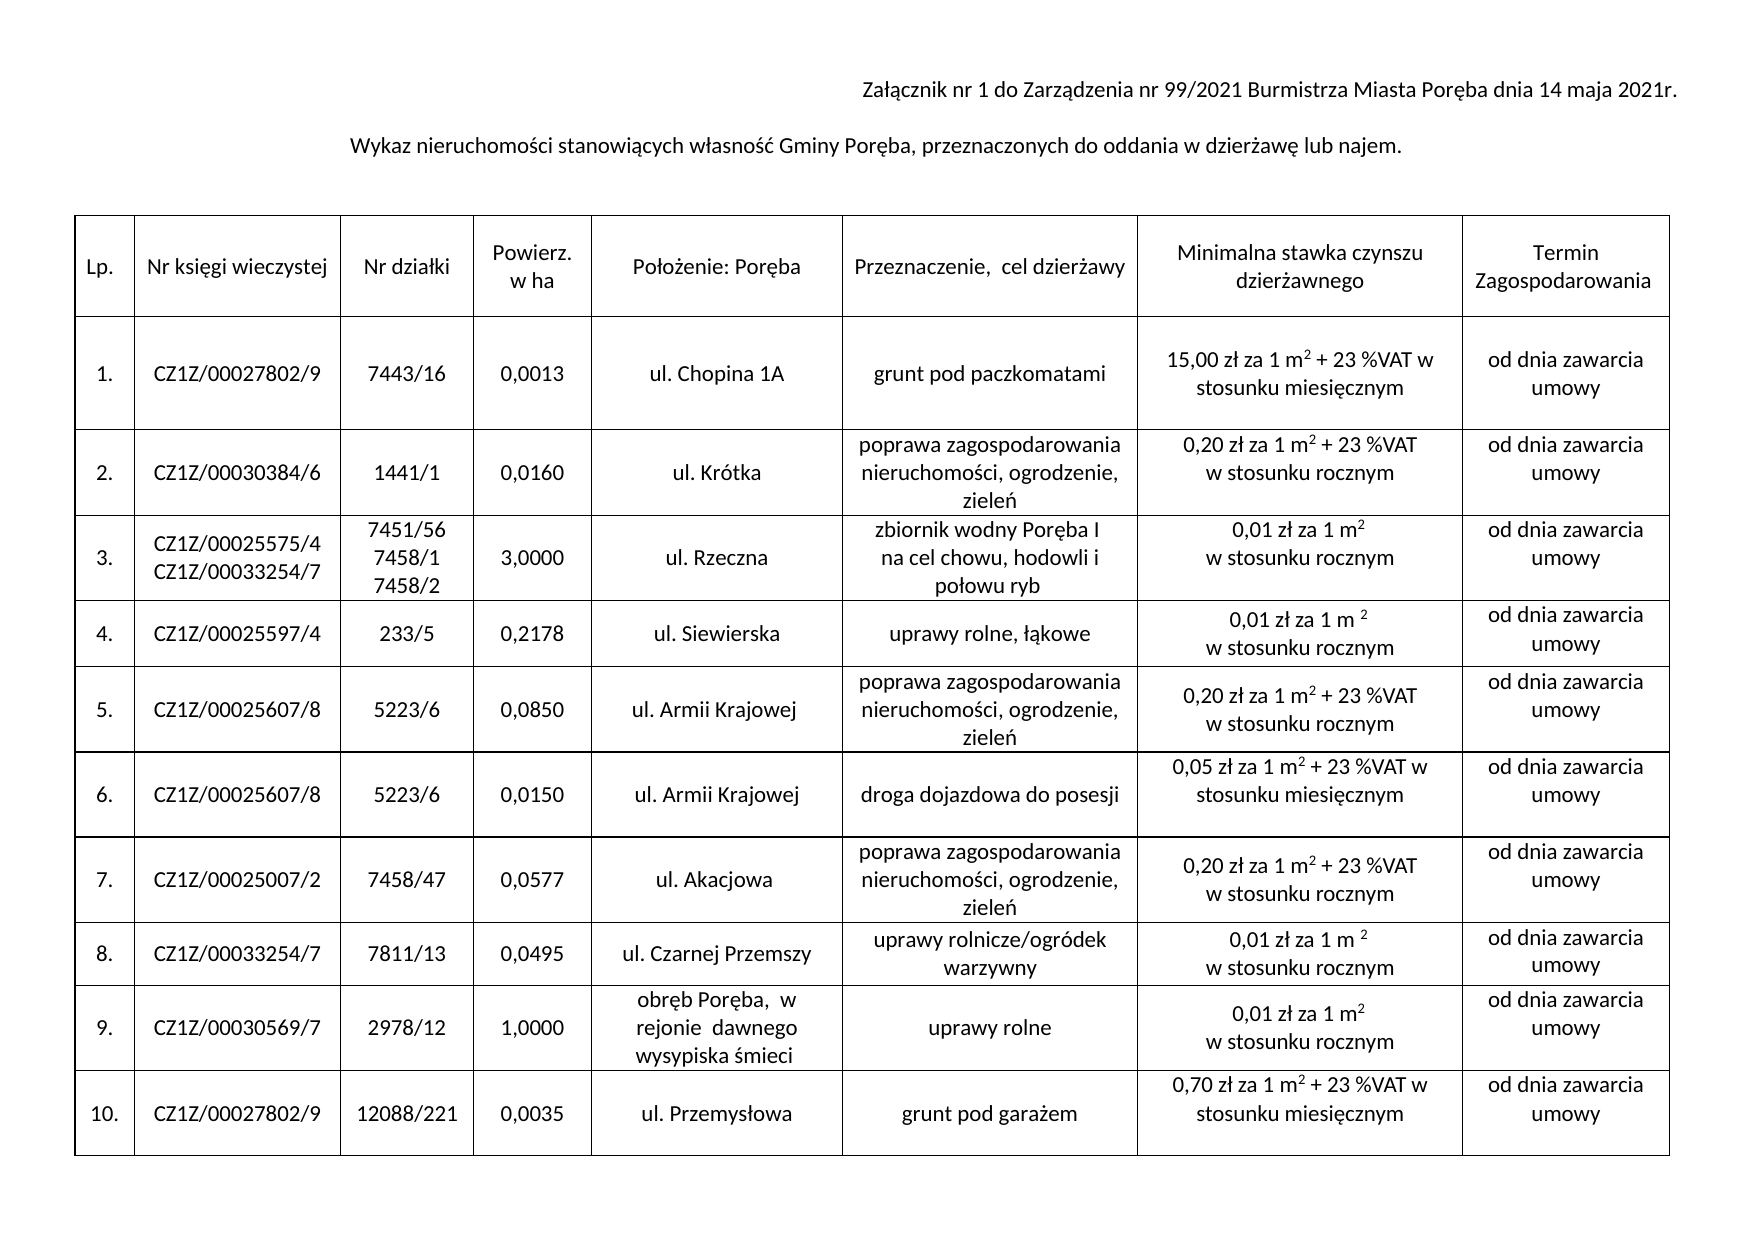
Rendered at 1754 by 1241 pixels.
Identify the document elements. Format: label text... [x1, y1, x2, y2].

table_cell ul. Krótka [592, 430, 842, 514]
table_cell obręb Poręba, w rejonie dawnego wysypiska śmieci [592, 986, 842, 1069]
table_cell od dnia zawarcia umowy [1463, 516, 1669, 599]
table_cell 7458/47 [341, 838, 473, 922]
table_cell 2. [76, 430, 134, 514]
table_cell 7451/56 7458/1 7458/2 [341, 516, 473, 599]
table_cell CZ1Z/00025607/8 [135, 753, 340, 836]
table_cell droga dojazdowa do posesji [843, 753, 1137, 836]
table_cell 15,00 zł za 1 m2 + 23 %VAT w stosunku miesięcznym [1451, 317, 1462, 429]
table_cell 7811/13 [341, 923, 473, 984]
table_cell CZ1Z/00025597/4 [135, 601, 340, 666]
table_cell 5223/6 [341, 753, 473, 836]
table_cell CZ1Z/00027802/9 [135, 1071, 340, 1155]
table_cell 3,0000 [474, 516, 591, 599]
table_cell 0,01 zł za 1 m 2 w stosunku rocznym [1138, 601, 1462, 666]
table_cell grunt pod paczkomatami [843, 317, 1137, 429]
table_header Nr działki [341, 216, 473, 316]
table_cell ul. Czarnej Przemszy [592, 923, 842, 984]
table_header Przeznaczenie, cel dzierżawy [843, 216, 1137, 316]
table_cell 0,01 zł za 1 m2 w stosunku rocznym [1138, 986, 1462, 1069]
table_cell 2978/12 [341, 986, 473, 1069]
table_cell 0,0160 [474, 430, 591, 514]
table_cell uprawy rolne [843, 986, 1137, 1069]
table_cell ul. Rzeczna [592, 516, 842, 599]
table_cell 12088/221 [341, 1071, 473, 1155]
table_cell ul. Armii Krajowej [592, 667, 842, 751]
table_cell 1441/1 [341, 430, 473, 514]
table_cell od dnia zawarcia umowy [1463, 430, 1669, 514]
table_cell 0,0577 [474, 838, 591, 922]
table_cell 4. [76, 601, 134, 666]
table_header Minimalna stawka czynszu dzierżawnego [1138, 216, 1462, 316]
table_cell 0,01 zł za 1 m2 w stosunku rocznym [1451, 516, 1462, 599]
table_cell CZ1Z/00030384/6 [135, 430, 340, 514]
text Załącznik nr 1 do Zarządzenia nr 99/2021 Burmistrza Miasta Poręba dnia 14 maja 2021r. [75, 75, 1679, 103]
table_cell 0,01 zł za 1 m 2 w stosunku rocznym [1138, 923, 1462, 984]
table_cell 0,20 zł za 1 m2 + 23 %VAT w stosunku rocznym [1138, 838, 1462, 922]
table_cell CZ1Z/00027802/9 [135, 317, 340, 429]
table_cell CZ1Z/00025607/8 [135, 667, 340, 751]
table_cell ul. Armii Krajowej [592, 753, 842, 836]
table_cell 1,0000 [474, 986, 591, 1069]
table_cell 1. [76, 317, 134, 429]
table_cell ul. Siewierska [592, 601, 842, 666]
table_cell uprawy rolnicze/ogródek warzywny [843, 923, 1137, 984]
table_cell 0,0035 [474, 1071, 591, 1155]
table_cell 3. [76, 516, 134, 599]
table_cell 10. [76, 1071, 134, 1155]
table_cell od dnia zawarcia umowy [1463, 753, 1669, 836]
table_cell od dnia zawarcia umowy [1463, 667, 1669, 751]
table_cell od dnia zawarcia umowy [1463, 923, 1669, 984]
table_cell 0,20 zł za 1 m2 + 23 %VAT w stosunku rocznym [1138, 430, 1462, 514]
table_cell 0,2178 [474, 601, 591, 666]
table_cell grunt pod garażem [843, 1071, 1137, 1155]
table_cell 0,0013 [474, 317, 591, 429]
table_cell od dnia zawarcia umowy [1463, 1071, 1669, 1155]
table_cell 15,00 zł za 1 m2 + 23 %VAT w stosunku miesięcznym [1138, 317, 1149, 429]
table_cell ul. Przemysłowa [592, 1071, 842, 1155]
table_cell 233/5 [341, 601, 473, 666]
table_cell 0,0495 [474, 923, 591, 984]
table_cell 9. [76, 986, 134, 1069]
table_header Położenie: Poręba [592, 216, 842, 316]
table_cell ul. Akacjowa [592, 838, 842, 922]
table_cell 0,0850 [474, 667, 591, 751]
table_cell 8. [76, 923, 134, 984]
table_cell ul. Chopina 1A [592, 317, 842, 429]
table_cell CZ1Z/00025007/2 [135, 838, 340, 922]
table_cell 0,0150 [474, 753, 591, 836]
table_header Termin Zagospodarowania [1463, 216, 1669, 316]
table_cell 6. [76, 753, 134, 836]
table_cell CZ1Z/00030569/7 [135, 986, 340, 1069]
table_cell uprawy rolne, łąkowe [843, 601, 1137, 666]
table_cell 0,01 zł za 1 m2 w stosunku rocznym [1138, 516, 1149, 599]
text Wykaz nieruchomości stanowiących własność Gminy Poręba, przeznaczonych do oddania w dzierżawę lub najem. [75, 131, 1679, 159]
table_cell 7. [76, 838, 134, 922]
table_cell CZ1Z/00025575/4 CZ1Z/00033254/7 [135, 516, 340, 599]
table_header Lp. [76, 216, 134, 316]
table_cell 7443/16 [341, 317, 473, 429]
table_cell od dnia zawarcia umowy [1463, 317, 1669, 429]
table_cell od dnia zawarcia umowy [1463, 838, 1669, 922]
table_cell 5223/6 [341, 667, 473, 751]
table_header Nr księgi wieczystej [135, 216, 340, 316]
table_cell od dnia zawarcia umowy [1463, 601, 1669, 666]
table_cell 0,20 zł za 1 m2 + 23 %VAT w stosunku rocznym [1138, 667, 1462, 751]
table_cell od dnia zawarcia umowy [1463, 986, 1669, 1069]
table_header Powierz. w ha [474, 216, 591, 316]
table_cell 5. [76, 667, 134, 751]
table_cell poprawa zagospodarowania nieruchomości, ogrodzenie, zieleń [843, 430, 1137, 514]
table_cell CZ1Z/00033254/7 [135, 923, 340, 984]
